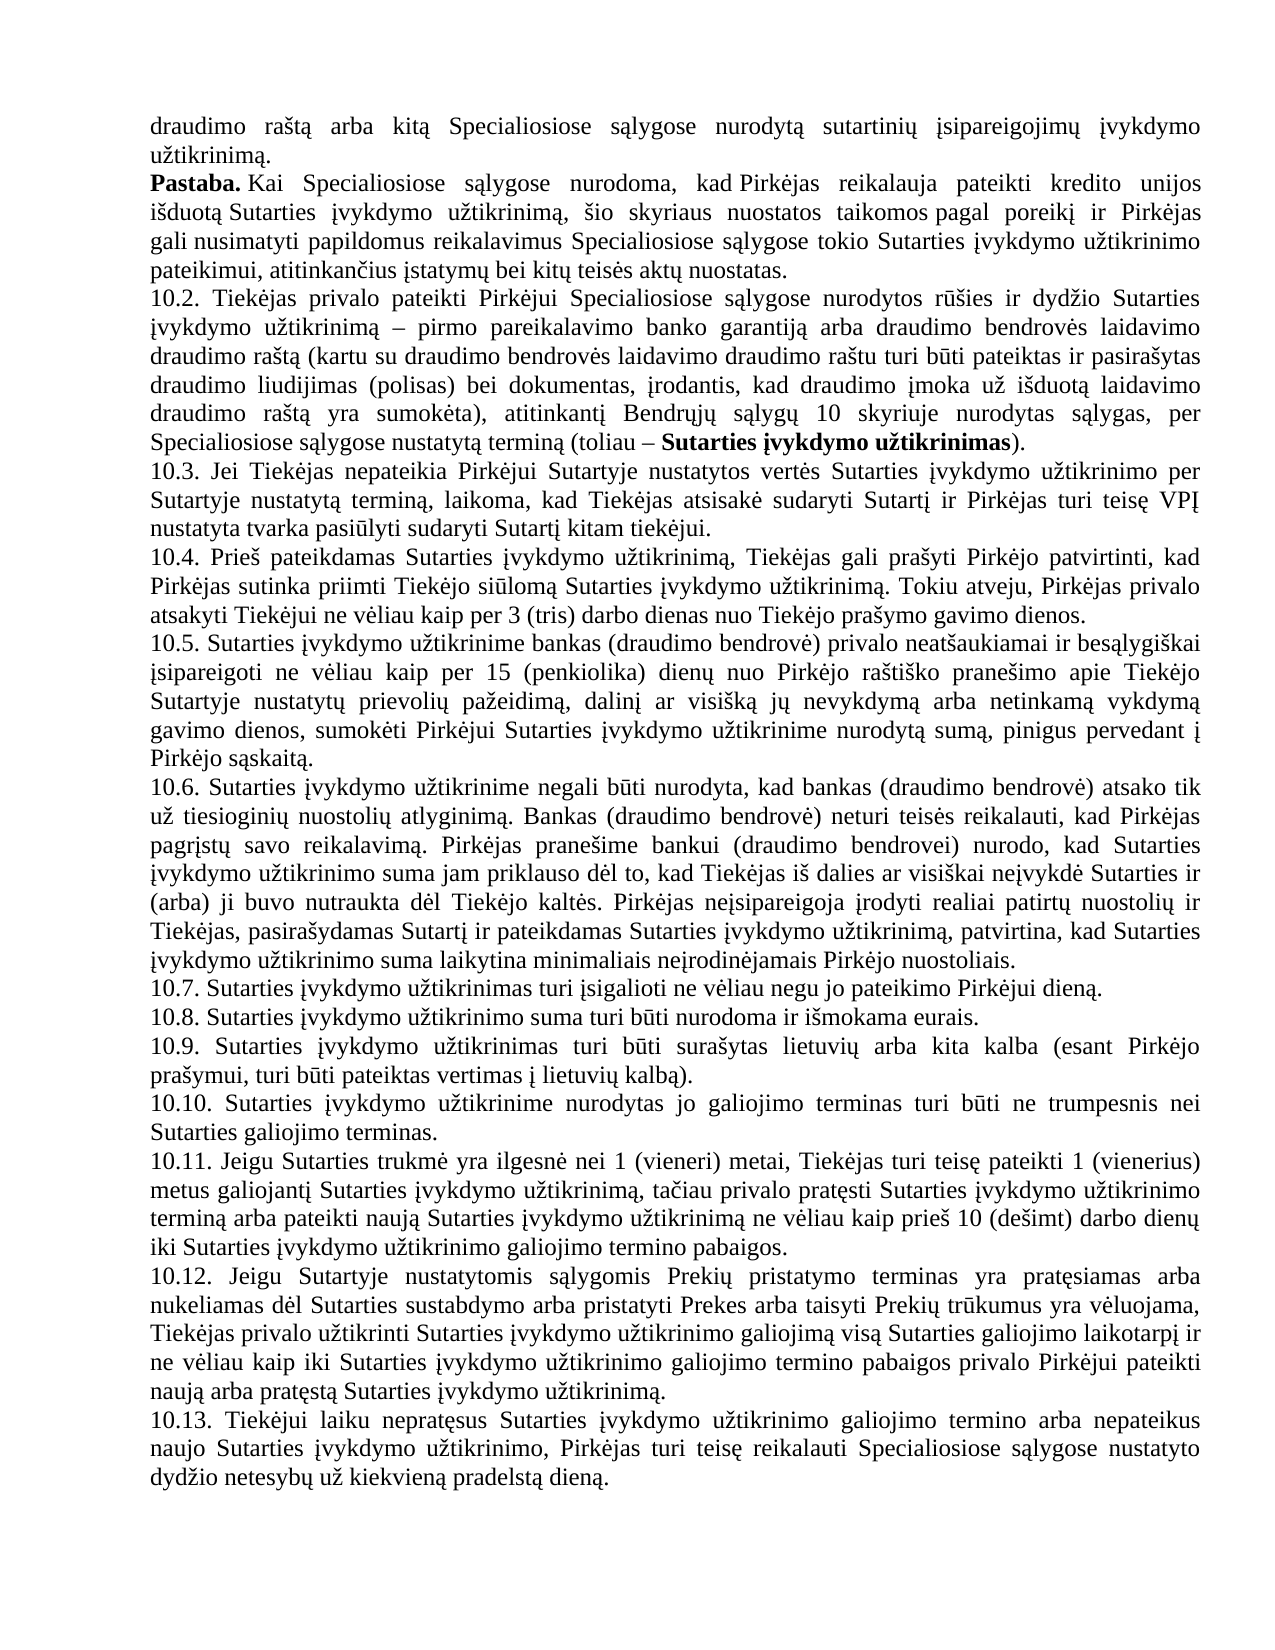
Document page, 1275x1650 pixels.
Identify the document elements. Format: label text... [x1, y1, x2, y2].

text draudimo raštą arba kitą Specialiosiose sąlygose nurodytą sutartinių įsipareigojimų įvykdymo užtikrinimą. [150, 111, 1202, 168]
text 10.5. Sutarties įvykdymo užtikrinime bankas (draudimo bendrovė) privalo neatšaukiamai ir besąlygiškai įsipareigoti ne vėliau kaip per 15 (penkiolika) dienų nuo Pirkėjo raštiško pranešimo apie Tiekėjo Sutartyje nustatytų prievolių pažeidimą, dalinį ar visišką jų nevykdymą arba netinkamą vykdymą gavimo dienos, sumokėti Pirkėjui Sutarties įvykdymo užtikrinime nurodytą sumą, pinigus pervedant į Pirkėjo sąskaitą. [150, 628, 1202, 772]
text 10.8. Sutarties įvykdymo užtikrinimo suma turi būti nurodoma ir išmokama eurais. [150, 1002, 1202, 1031]
text 10.4. Prieš pateikdamas Sutarties įvykdymo užtikrinimą, Tiekėjas gali prašyti Pirkėjo patvirtinti, kad Pirkėjas sutinka priimti Tiekėjo siūlomą Sutarties įvykdymo užtikrinimą. Tokiu atveju, Pirkėjas privalo atsakyti Tiekėjui ne vėliau kaip per 3 (tris) darbo dienas nuo Tiekėjo prašymo gavimo dienos. [150, 542, 1202, 628]
text Pastaba. Kai Specialiosiose sąlygose nurodoma, kad Pirkėjas reikalauja pateikti kredito unijos išduotą Sutarties įvykdymo užtikrinimą, šio skyriaus nuostatos taikomos pagal poreikį ir Pirkėjas gali nusimatyti papildomus reikalavimus Specialiosiose sąlygose tokio Sutarties įvykdymo užtikrinimo pateikimui, atitinkančius įstatymų bei kitų teisės aktų nuostatas. [150, 168, 1202, 283]
text 10.13. Tiekėjui laiku nepratęsus Sutarties įvykdymo užtikrinimo galiojimo termino arba nepateikus naujo Sutarties įvykdymo užtikrinimo, Pirkėjas turi teisę reikalauti Specialiosiose sąlygose nustatyto dydžio netesybų už kiekvieną pradelstą dieną. [150, 1405, 1202, 1491]
text 10.12. Jeigu Sutartyje nustatytomis sąlygomis Prekių pristatymo terminas yra pratęsiamas arba nukeliamas dėl Sutarties sustabdymo arba pristatyti Prekes arba taisyti Prekių trūkumus yra vėluojama, Tiekėjas privalo užtikrinti Sutarties įvykdymo užtikrinimo galiojimą visą Sutarties galiojimo laikotarpį ir ne vėliau kaip iki Sutarties įvykdymo užtikrinimo galiojimo termino pabaigos privalo Pirkėjui pateikti naują arba pratęstą Sutarties įvykdymo užtikrinimą. [150, 1261, 1202, 1405]
text 10.3. Jei Tiekėjas nepateikia Pirkėjui Sutartyje nustatytos vertės Sutarties įvykdymo užtikrinimo per Sutartyje nustatytą terminą, laikoma, kad Tiekėjas atsisakė sudaryti Sutartį ir Pirkėjas turi teisę VPĮ nustatyta tvarka pasiūlyti sudaryti Sutartį kitam tiekėjui. [150, 456, 1202, 542]
text 10.11. Jeigu Sutarties trukmė yra ilgesnė nei 1 (vieneri) metai, Tiekėjas turi teisę pateikti 1 (vienerius) metus galiojantį Sutarties įvykdymo užtikrinimą, tačiau privalo pratęsti Sutarties įvykdymo užtikrinimo terminą arba pateikti naują Sutarties įvykdymo užtikrinimą ne vėliau kaip prieš 10 (dešimt) darbo dienų iki Sutarties įvykdymo užtikrinimo galiojimo termino pabaigos. [150, 1146, 1202, 1261]
text 10.9. Sutarties įvykdymo užtikrinimas turi būti surašytas lietuvių arba kita kalba (esant Pirkėjo prašymui, turi būti pateiktas vertimas į lietuvių kalbą). [150, 1031, 1202, 1088]
text 10.7. Sutarties įvykdymo užtikrinimas turi įsigalioti ne vėliau negu jo pateikimo Pirkėjui dieną. [150, 973, 1202, 1002]
text 10.2. Tiekėjas privalo pateikti Pirkėjui Specialiosiose sąlygose nurodytos rūšies ir dydžio Sutarties įvykdymo užtikrinimą – pirmo pareikalavimo banko garantiją arba draudimo bendrovės laidavimo draudimo raštą (kartu su draudimo bendrovės laidavimo draudimo raštu turi būti pateiktas ir pasirašytas draudimo liudijimas (polisas) bei dokumentas, įrodantis, kad draudimo įmoka už išduotą laidavimo draudimo raštą yra sumokėta), atitinkantį Bendrųjų sąlygų 10 skyriuje nurodytas sąlygas, per Specialiosiose sąlygose nustatytą terminą (toliau – Sutarties įvykdymo užtikrinimas). [150, 283, 1202, 456]
text 10.6. Sutarties įvykdymo užtikrinime negali būti nurodyta, kad bankas (draudimo bendrovė) atsako tik už tiesioginių nuostolių atlyginimą. Bankas (draudimo bendrovė) neturi teisės reikalauti, kad Pirkėjas pagrįstų savo reikalavimą. Pirkėjas pranešime bankui (draudimo bendrovei) nurodo, kad Sutarties įvykdymo užtikrinimo suma jam priklauso dėl to, kad Tiekėjas iš dalies ar visiškai neįvykdė Sutarties ir (arba) ji buvo nutraukta dėl Tiekėjo kaltės. Pirkėjas neįsipareigoja įrodyti realiai patirtų nuostolių ir Tiekėjas, pasirašydamas Sutartį ir pateikdamas Sutarties įvykdymo užtikrinimą, patvirtina, kad Sutarties įvykdymo užtikrinimo suma laikytina minimaliais neįrodinėjamais Pirkėjo nuostoliais. [150, 772, 1202, 973]
text 10.10. Sutarties įvykdymo užtikrinime nurodytas jo galiojimo terminas turi būti ne trumpesnis nei Sutarties galiojimo terminas. [150, 1088, 1202, 1146]
